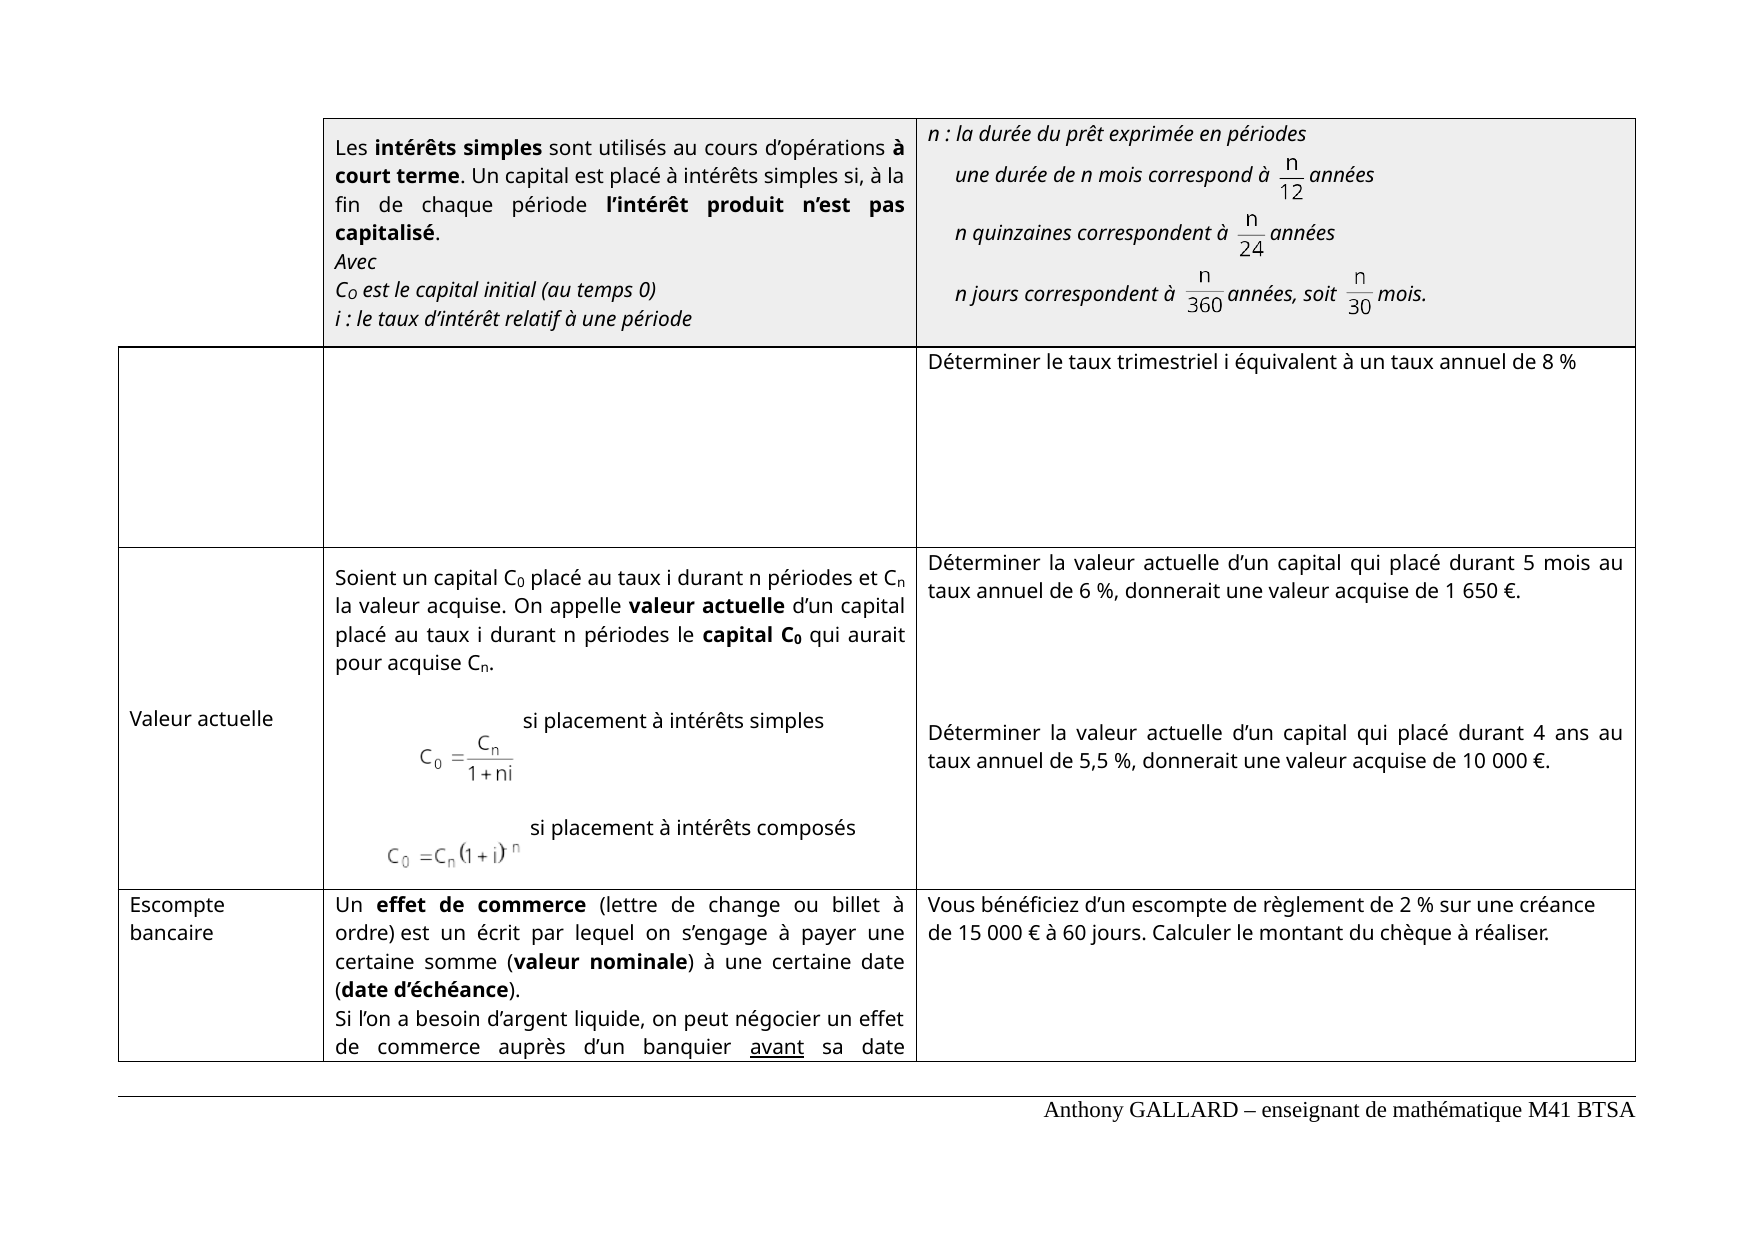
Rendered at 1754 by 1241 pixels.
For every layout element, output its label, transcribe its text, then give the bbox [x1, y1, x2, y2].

table_header Les intérêts simples sont utilisés au cours d’opérations à court terme. Un capital est placé à intérêts simples si, à la fin de chaque période l’intérêt produit n’est pas capitalisé. Avec CO est le capital initial (au temps 0) i : le taux d’intérêt relatif à une période [324, 119, 916, 346]
table_cell [324, 348, 916, 547]
table_cell Soient un capital C0 placé au taux i durant n périodes et Cn la valeur acquise. On appelle valeur actuelle d’un capital placé au taux i durant n périodes le capital C0 qui aurait pour acquise Cn. si placement à intérêts simples si placement à intérêts composés [324, 548, 916, 889]
table_cell Escompte bancaire [119, 890, 323, 1061]
table_cell Un effet de commerce (lettre de change ou billet à ordre) est un écrit par lequel on s’engage à payer une certaine somme (valeur nominale) à une certaine date (date d’échéance). Si l’on a besoin d’argent liquide, on peut négocier un effet de commerce auprès d’un banquier avant sa date [324, 890, 916, 1061]
table_header [118, 118, 323, 346]
table_cell Déterminer le taux trimestriel i équivalent à un taux annuel de 8 % [917, 348, 1635, 547]
table_cell Déterminer la valeur actuelle d’un capital qui placé durant 5 mois au taux annuel de 6 %, donnerait une valeur acquise de 1 650 €. Déterminer la valeur actuelle d’un capital qui placé durant 4 ans au taux annuel de 5,5 %, donnerait une valeur acquise de 10 000 €. [917, 548, 1635, 889]
table_cell [119, 348, 323, 547]
table_header n : la durée du prêt exprimée en périodes une durée de n mois correspond à années n quinzaines correspondent à années n jours correspondent à années, soit mois. [917, 119, 1635, 346]
table_cell Valeur actuelle [119, 548, 323, 889]
table_cell Vous bénéficiez d’un escompte de règlement de 2 % sur une créance de 15 000 € à 60 jours. Calculer le montant du chèque à réaliser. [917, 890, 1635, 1061]
